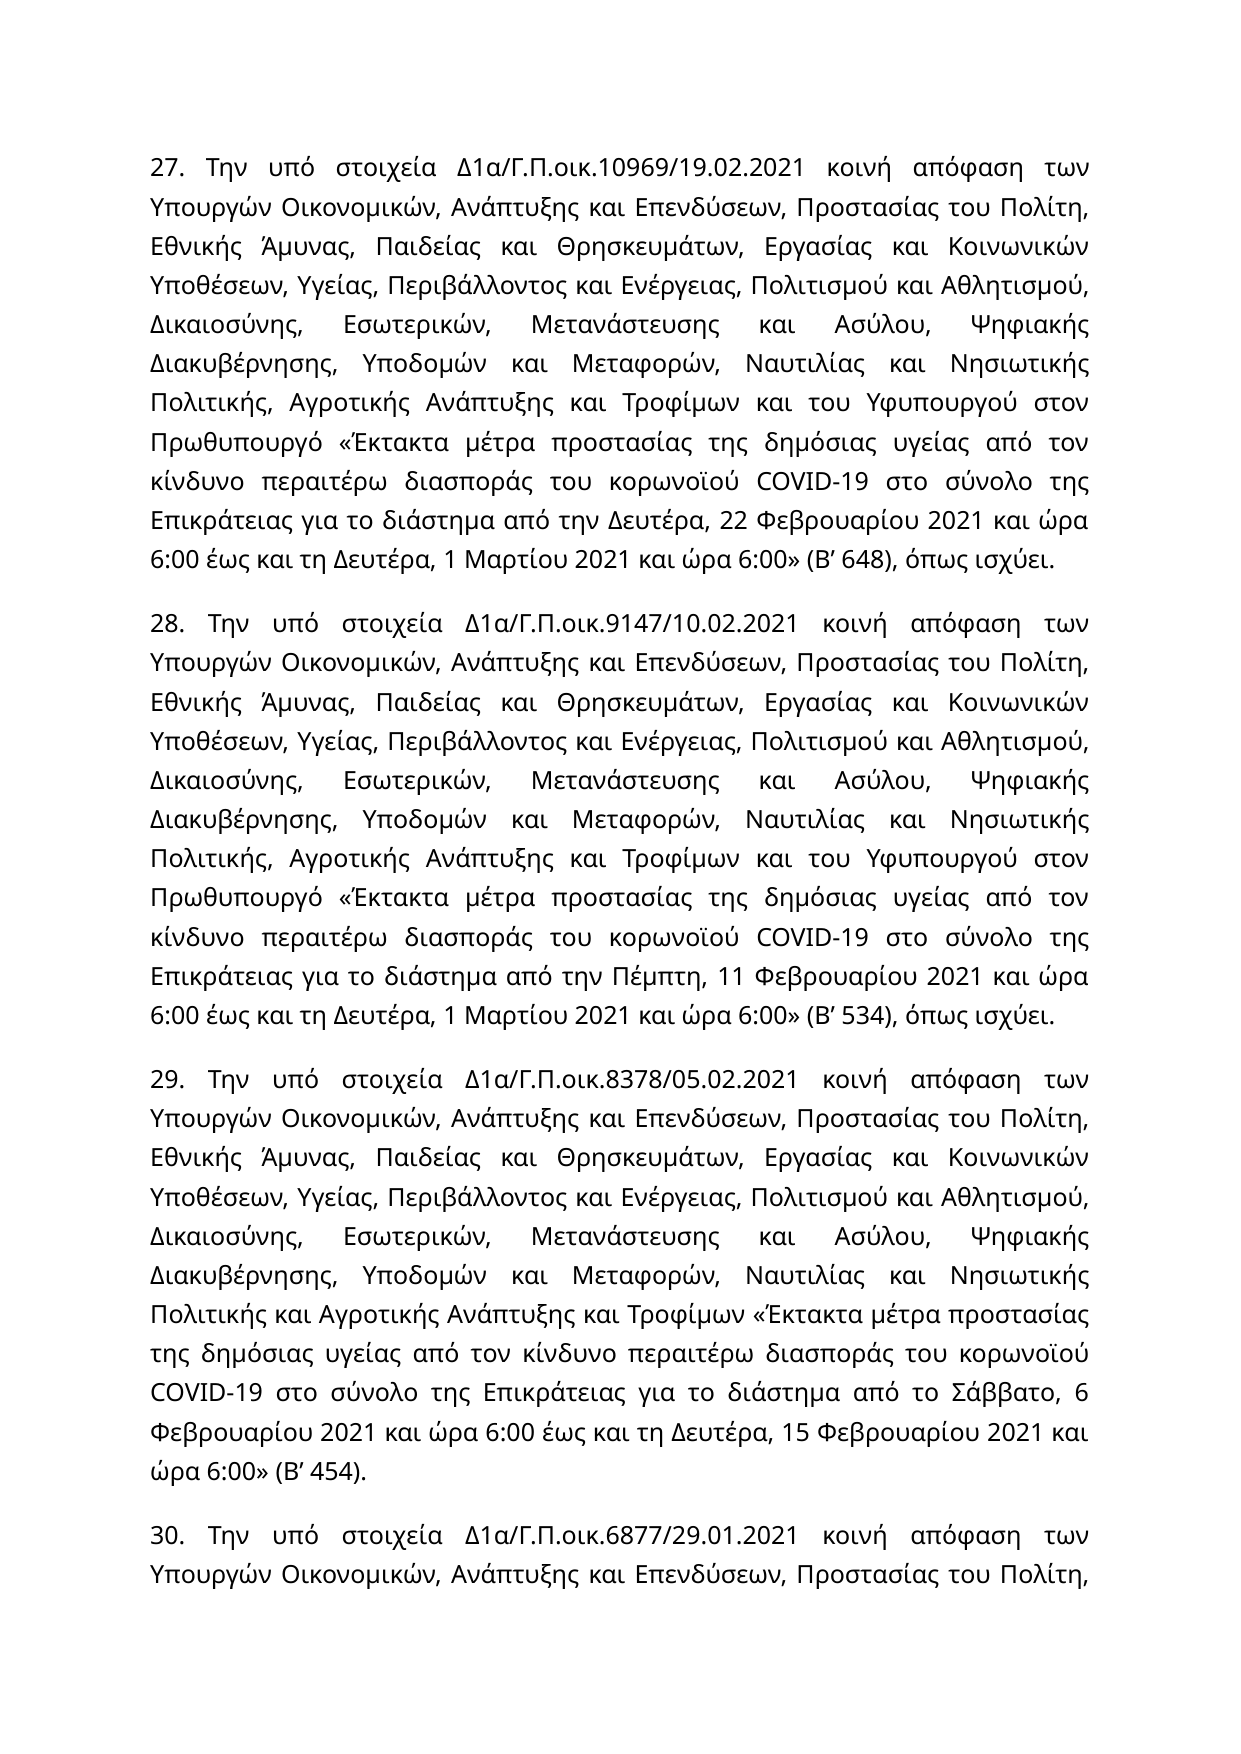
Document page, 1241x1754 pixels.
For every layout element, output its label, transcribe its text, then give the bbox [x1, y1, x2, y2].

text 30. Την υπό στοιχεία Δ1α/Γ.Π.οικ.6877/29.01.2021 κοινή απόφαση των Υπουργών Οικονομικών, Ανάπτυξης και Επενδύσεων, Προστασίας του Πολίτη, [150, 1517, 1090, 1591]
text 27. Την υπό στοιχεία Δ1α/Γ.Π.οικ.10969/19.02.2021 κοινή απόφαση των Υπουργών Οικονομικών, Ανάπτυξης και Επενδύσεων, Προστασίας του Πολίτη, Εθνικής Άμυνας, Παιδείας και Θρησκευμάτων, Εργασίας και Κοινωνικών Υποθέσεων, Υγείας, Περιβάλλοντος και Ενέργειας, Πολιτισμού και Αθλητισμού, Δικαιοσύνης, Εσωτερικών, Μετανάστευσης και Ασύλου, Ψηφιακής Διακυβέρνησης, Υποδομών και Μεταφορών, Ναυτιλίας και Νησιωτικής Πολιτικής, Αγροτικής Ανάπτυξης και Τροφίμων και του Υφυπουργού στον Πρωθυπουργό «Έκτακτα μέτρα προστασίας της δημόσιας υγείας από τον κίνδυνο περαιτέρω διασποράς του κορωνοϊού COVID-19 στο σύνολο της Επικράτειας για το διάστημα από την Δευτέρα, 22 Φεβρουαρίου 2021 και ώρα 6:00 έως και τη Δευτέρα, 1 Μαρτίου 2021 και ώρα 6:00» (Β’ 648), όπως ισχύει. [150, 150, 1090, 576]
text 28. Την υπό στοιχεία Δ1α/Γ.Π.οικ.9147/10.02.2021 κοινή απόφαση των Υπουργών Οικονομικών, Ανάπτυξης και Επενδύσεων, Προστασίας του Πολίτη, Εθνικής Άμυνας, Παιδείας και Θρησκευμάτων, Εργασίας και Κοινωνικών Υποθέσεων, Υγείας, Περιβάλλοντος και Ενέργειας, Πολιτισμού και Αθλητισμού, Δικαιοσύνης, Εσωτερικών, Μετανάστευσης και Ασύλου, Ψηφιακής Διακυβέρνησης, Υποδομών και Μεταφορών, Ναυτιλίας και Νησιωτικής Πολιτικής, Αγροτικής Ανάπτυξης και Τροφίμων και του Υφυπουργού στον Πρωθυπουργό «Έκτακτα μέτρα προστασίας της δημόσιας υγείας από τον κίνδυνο περαιτέρω διασποράς του κορωνοϊού COVID-19 στο σύνολο της Επικράτειας για το διάστημα από την Πέμπτη, 11 Φεβρουαρίου 2021 και ώρα 6:00 έως και τη Δευτέρα, 1 Μαρτίου 2021 και ώρα 6:00» (Β’ 534), όπως ισχύει. [150, 606, 1090, 1032]
text 29. Την υπό στοιχεία Δ1α/Γ.Π.οικ.8378/05.02.2021 κοινή απόφαση των Υπουργών Οικονομικών, Ανάπτυξης και Επενδύσεων, Προστασίας του Πολίτη, Εθνικής Άμυνας, Παιδείας και Θρησκευμάτων, Εργασίας και Κοινωνικών Υποθέσεων, Υγείας, Περιβάλλοντος και Ενέργειας, Πολιτισμού και Αθλητισμού, Δικαιοσύνης, Εσωτερικών, Μετανάστευσης και Ασύλου, Ψηφιακής Διακυβέρνησης, Υποδομών και Μεταφορών, Ναυτιλίας και Νησιωτικής Πολιτικής και Αγροτικής Ανάπτυξης και Τροφίμων «Έκτακτα μέτρα προστασίας της δημόσιας υγείας από τον κίνδυνο περαιτέρω διασποράς του κορωνοϊού COVID-19 στο σύνολο της Επικράτειας για το διάστημα από το Σάββατο, 6 Φεβρουαρίου 2021 και ώρα 6:00 έως και τη Δευτέρα, 15 Φεβρουαρίου 2021 και ώρα 6:00» (Β’ 454). [150, 1062, 1090, 1487]
